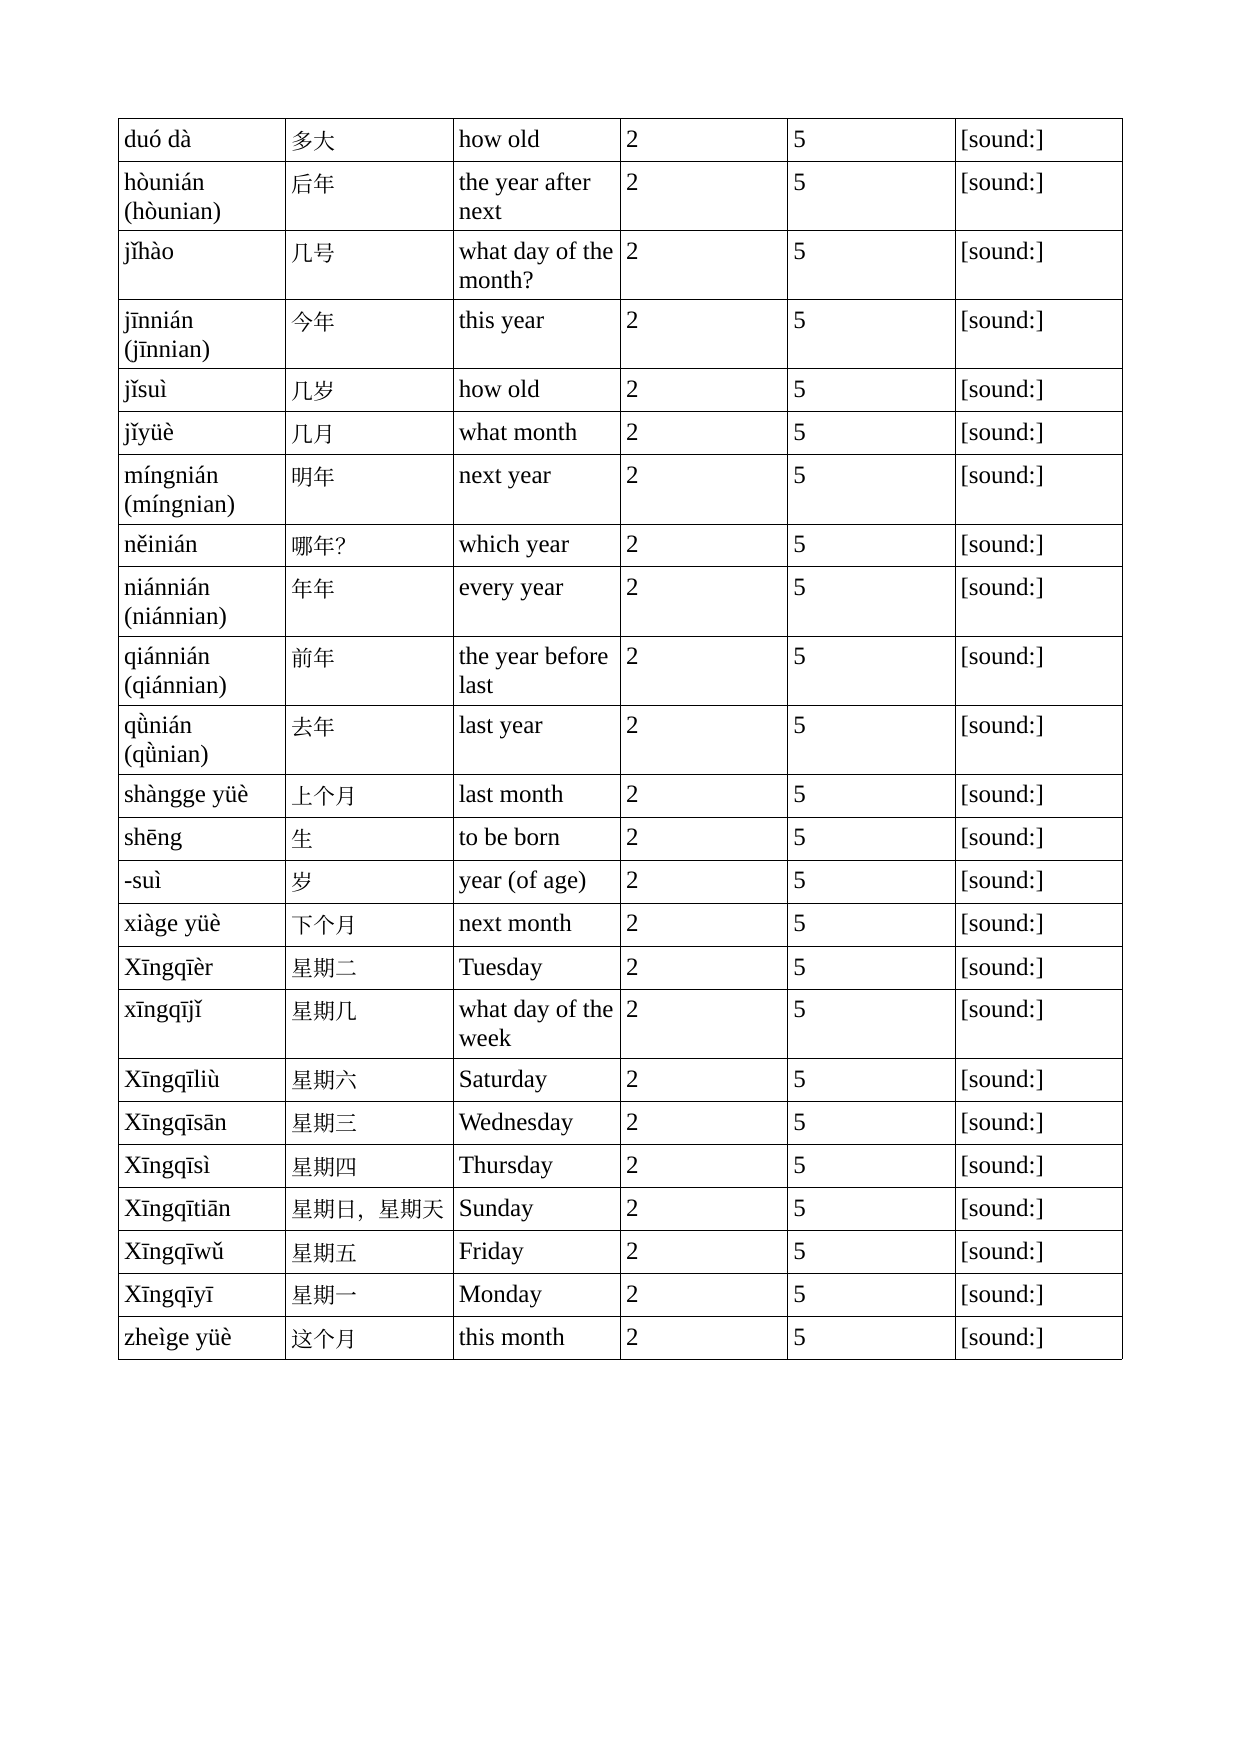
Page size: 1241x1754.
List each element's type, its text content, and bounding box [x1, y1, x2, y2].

table_cell [sound:] [956, 861, 1122, 903]
table_cell Saturday [454, 1059, 620, 1101]
table_cell 5 [788, 1188, 955, 1230]
table_cell 5 [788, 1317, 955, 1359]
table_cell this month [454, 1317, 620, 1359]
table_cell 2 [621, 1231, 787, 1273]
table_cell 几岁 [286, 369, 453, 411]
table_cell next year [454, 455, 620, 523]
table_cell 5 [788, 300, 955, 368]
table_cell 5 [788, 947, 955, 989]
table_cell Xīngqīliù [119, 1059, 285, 1101]
table_cell 2 [621, 1274, 787, 1316]
table_cell [sound:] [956, 775, 1122, 817]
table_cell zheìge yüè [119, 1317, 285, 1359]
table_cell 2 [621, 162, 787, 230]
table_cell [sound:] [956, 1188, 1122, 1230]
table_cell 2 [621, 706, 787, 774]
table_cell Xīngqīyī [119, 1274, 285, 1316]
table_cell 几月 [286, 412, 453, 454]
table_cell [sound:] [956, 369, 1122, 411]
table_cell every year [454, 567, 620, 636]
table_cell 5 [788, 412, 955, 454]
table_header 5 [788, 119, 955, 161]
table_cell Tuesday [454, 947, 620, 989]
table_cell [sound:] [956, 1274, 1122, 1316]
table_cell [sound:] [956, 947, 1122, 989]
table_cell 星期二 [286, 947, 453, 989]
table_cell 2 [621, 637, 787, 704]
table_cell 年年 [286, 567, 453, 636]
table_cell 2 [621, 455, 787, 523]
table_cell 2 [621, 947, 787, 989]
table_cell shēng [119, 818, 285, 860]
table_header [sound:] [956, 119, 1122, 161]
table_cell qǜnián (qǜnian) [119, 706, 285, 774]
table_cell 后年 [286, 162, 453, 230]
table_cell 2 [621, 1317, 787, 1359]
table_cell what month [454, 412, 620, 454]
table_cell to be born [454, 818, 620, 860]
table_cell 2 [621, 1188, 787, 1230]
table_cell 上个月 [286, 775, 453, 817]
table_cell 5 [788, 861, 955, 903]
table_cell 星期五 [286, 1231, 453, 1273]
table_cell shàngge yüè [119, 775, 285, 817]
table_header how old [454, 119, 620, 161]
table_cell 2 [621, 412, 787, 454]
table_cell [sound:] [956, 1059, 1122, 1101]
table_cell 2 [621, 990, 787, 1058]
table_cell 岁 [286, 861, 453, 903]
table_cell [sound:] [956, 231, 1122, 299]
table_cell next month [454, 904, 620, 946]
table_cell 2 [621, 1102, 787, 1144]
table_cell 5 [788, 369, 955, 411]
table_cell jīnnián (jīnnian) [119, 300, 285, 368]
table_cell [sound:] [956, 1317, 1122, 1359]
table_cell 几号 [286, 231, 453, 299]
table_cell 5 [788, 231, 955, 299]
table_cell 2 [621, 525, 787, 566]
table_cell Friday [454, 1231, 620, 1273]
table_cell 星期几 [286, 990, 453, 1058]
table_cell Wednesday [454, 1102, 620, 1144]
table_cell [sound:] [956, 455, 1122, 523]
table_cell Xīngqītiān [119, 1188, 285, 1230]
table_cell 5 [788, 990, 955, 1058]
table_cell 5 [788, 904, 955, 946]
table_cell Xīngqīwǔ [119, 1231, 285, 1273]
table_cell 星期日，星期天 [286, 1188, 453, 1230]
table_cell hòunián (hòunian) [119, 162, 285, 230]
table_cell Xīngqīsān [119, 1102, 285, 1144]
table_cell 5 [788, 1231, 955, 1273]
table_cell 今年 [286, 300, 453, 368]
table_cell 2 [621, 300, 787, 368]
table_cell last year [454, 706, 620, 774]
table_cell 星期四 [286, 1145, 453, 1187]
table_cell -suì [119, 861, 285, 903]
table_cell which year [454, 525, 620, 566]
table_cell [sound:] [956, 525, 1122, 566]
table_cell 前年 [286, 637, 453, 704]
table_cell Sunday [454, 1188, 620, 1230]
table_cell [sound:] [956, 990, 1122, 1058]
table_cell 去年 [286, 706, 453, 774]
table_cell [sound:] [956, 818, 1122, 860]
table_cell 星期三 [286, 1102, 453, 1144]
table_cell this year [454, 300, 620, 368]
table_cell qiánnián (qiánnian) [119, 637, 285, 704]
table_cell 5 [788, 706, 955, 774]
table_cell Thursday [454, 1145, 620, 1187]
table_cell [sound:] [956, 1102, 1122, 1144]
table_cell what day of the week [454, 990, 620, 1058]
table_cell 明年 [286, 455, 453, 523]
table_cell 5 [788, 1274, 955, 1316]
table_cell 2 [621, 818, 787, 860]
table_cell 2 [621, 861, 787, 903]
table_cell 2 [621, 369, 787, 411]
table_cell [sound:] [956, 412, 1122, 454]
table_cell míngnián (míngnian) [119, 455, 285, 523]
table_cell 生 [286, 818, 453, 860]
table_cell jǐhào [119, 231, 285, 299]
table_cell 这个月 [286, 1317, 453, 1359]
table_cell 2 [621, 1059, 787, 1101]
table_cell 5 [788, 637, 955, 704]
table_cell 5 [788, 455, 955, 523]
table_cell [sound:] [956, 567, 1122, 636]
table_cell [sound:] [956, 1145, 1122, 1187]
table_cell last month [454, 775, 620, 817]
table_cell 5 [788, 775, 955, 817]
table_header 2 [621, 119, 787, 161]
table_cell jǐsuì [119, 369, 285, 411]
table_cell 2 [621, 775, 787, 817]
table_cell [sound:] [956, 162, 1122, 230]
table_header duó dà [119, 119, 285, 161]
table_cell Xīngqīsì [119, 1145, 285, 1187]
table_cell 2 [621, 1145, 787, 1187]
table_cell 5 [788, 567, 955, 636]
table_cell Xīngqīèr [119, 947, 285, 989]
table_cell 星期六 [286, 1059, 453, 1101]
table_cell [sound:] [956, 706, 1122, 774]
table_cell what day of the month? [454, 231, 620, 299]
table_cell 5 [788, 818, 955, 860]
table_cell [sound:] [956, 300, 1122, 368]
table_cell xīngqījǐ [119, 990, 285, 1058]
table_cell 下个月 [286, 904, 453, 946]
table_cell něinián [119, 525, 285, 566]
table_header 多大 [286, 119, 453, 161]
table_cell 5 [788, 1102, 955, 1144]
table_cell the year before last [454, 637, 620, 704]
table_cell [sound:] [956, 1231, 1122, 1273]
table_cell Monday [454, 1274, 620, 1316]
table_cell jǐyüè [119, 412, 285, 454]
table_cell 5 [788, 525, 955, 566]
table_cell 2 [621, 904, 787, 946]
table_cell year (of age) [454, 861, 620, 903]
table_cell the year after next [454, 162, 620, 230]
table_cell niánnián (niánnian) [119, 567, 285, 636]
table_cell [sound:] [956, 904, 1122, 946]
table_cell 2 [621, 231, 787, 299]
table_cell xiàge yüè [119, 904, 285, 946]
table_cell 哪年？ [286, 525, 453, 566]
table_cell 5 [788, 1059, 955, 1101]
table_cell 星期一 [286, 1274, 453, 1316]
table_cell how old [454, 369, 620, 411]
table_cell 5 [788, 162, 955, 230]
table_cell 2 [621, 567, 787, 636]
table_cell 5 [788, 1145, 955, 1187]
table_cell [sound:] [956, 637, 1122, 704]
